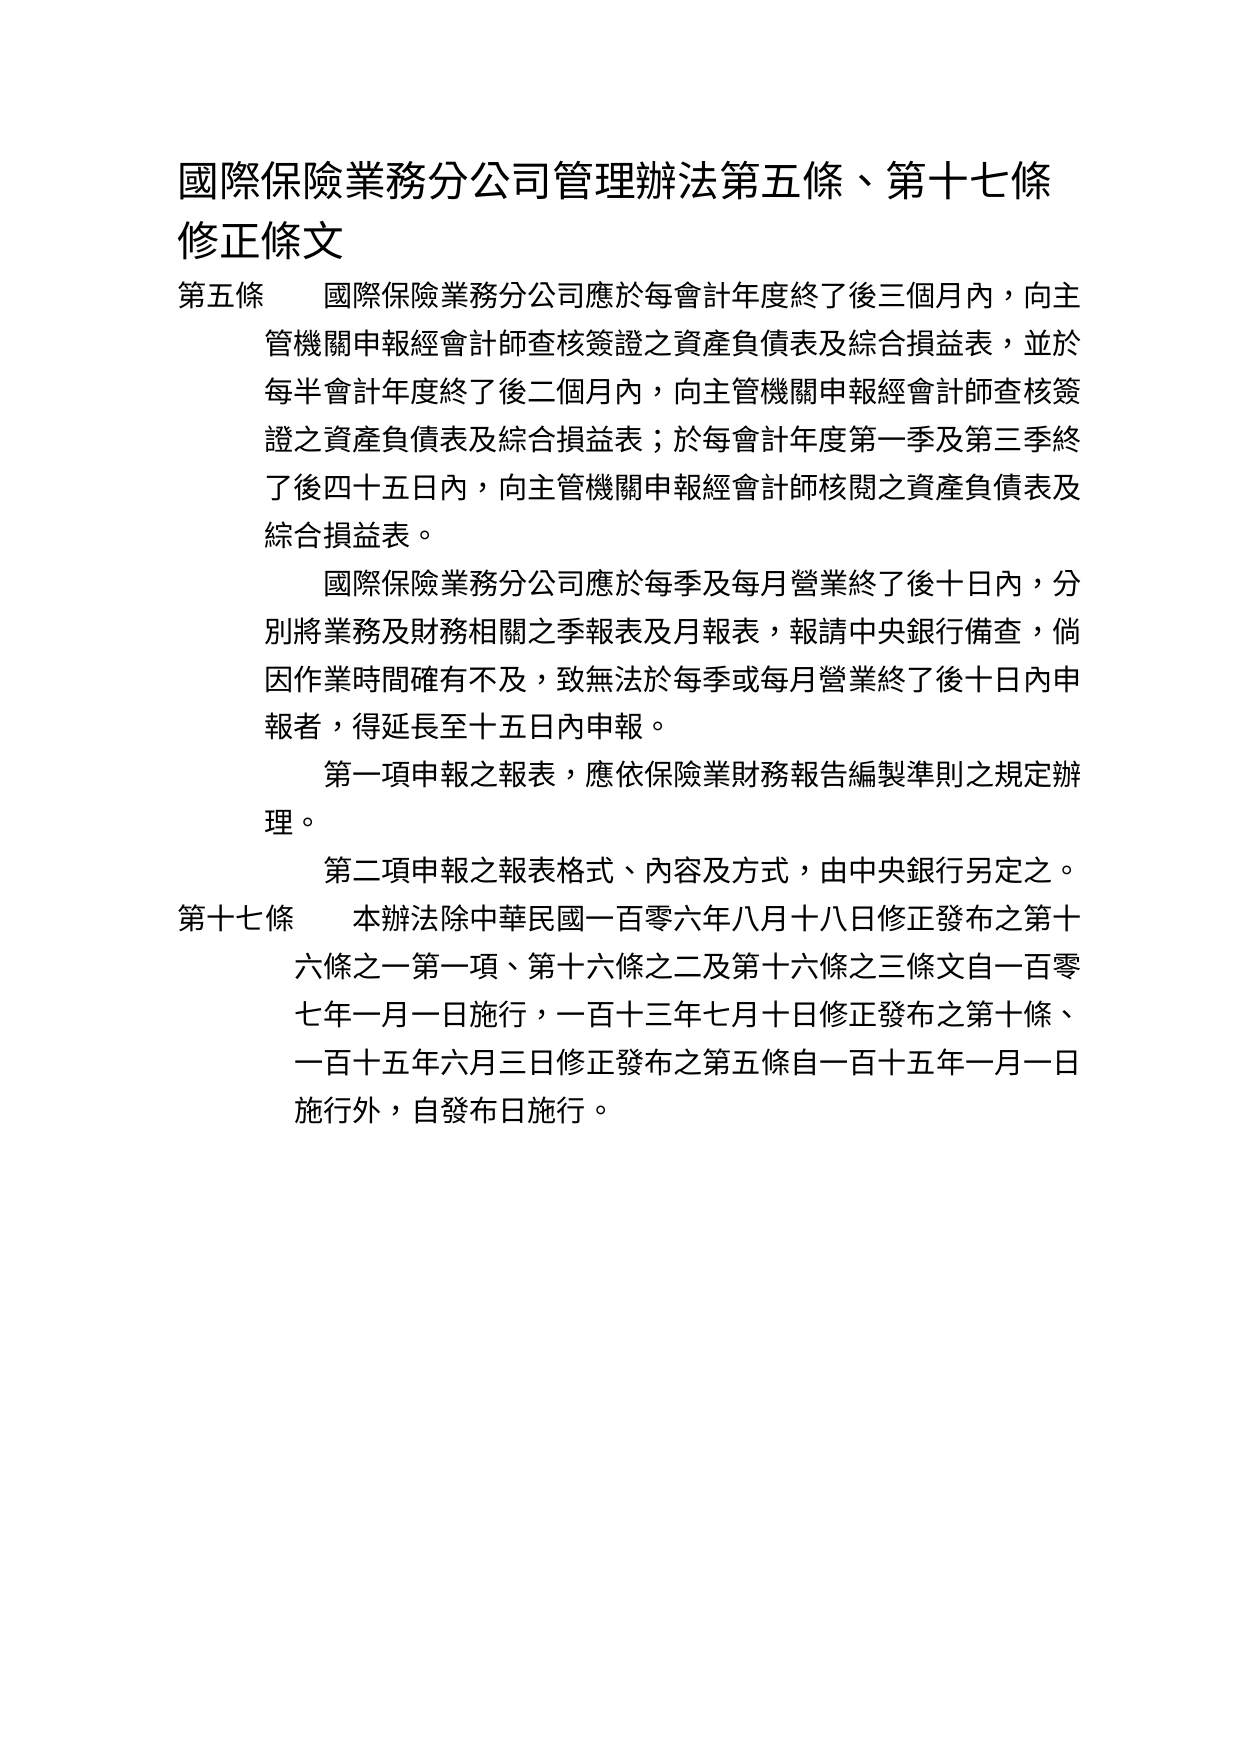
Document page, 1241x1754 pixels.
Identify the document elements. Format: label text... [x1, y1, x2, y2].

text 第五條 國際保險業務分公司應於每會計年度終了後三個月內，向主管機關申報經會計師查核簽證之資產負債表及綜合損益表，並於每半會計年度終了後二個月內，向主管機關申報經會計師查核簽證之資產負債表及綜合損益表；於每會計年度第一季及第三季終了後四十五日內，向主管機關申報經會計師核閱之資產負債表及綜合損益表。 [177, 268, 1092, 556]
text 國際保險業務分公司管理辦法第五條、第十七條修正條文 [177, 148, 1092, 268]
text 第二項申報之報表格式、內容及方式，由中央銀行另定之。 [264, 843, 1092, 891]
text 國際保險業務分公司應於每季及每月營業終了後十日內，分別將業務及財務相關之季報表及月報表，報請中央銀行備查，倘因作業時間確有不及，致無法於每季或每月營業終了後十日內申報者，得延長至十五日內申報。 [264, 556, 1092, 747]
text 第一項申報之報表，應依保險業財務報告編製準則之規定辦理。 [264, 747, 1092, 843]
text 第十七條 本辦法除中華民國一百零六年八月十八日修正發布之第十六條之一第一項、第十六條之二及第十六條之三條文自一百零七年一月一日施行，一百十三年七月十日修正發布之第十條、一百十五年六月三日修正發布之第五條自一百十五年一月一日施行外，自發布日施行。 [177, 891, 1092, 1131]
